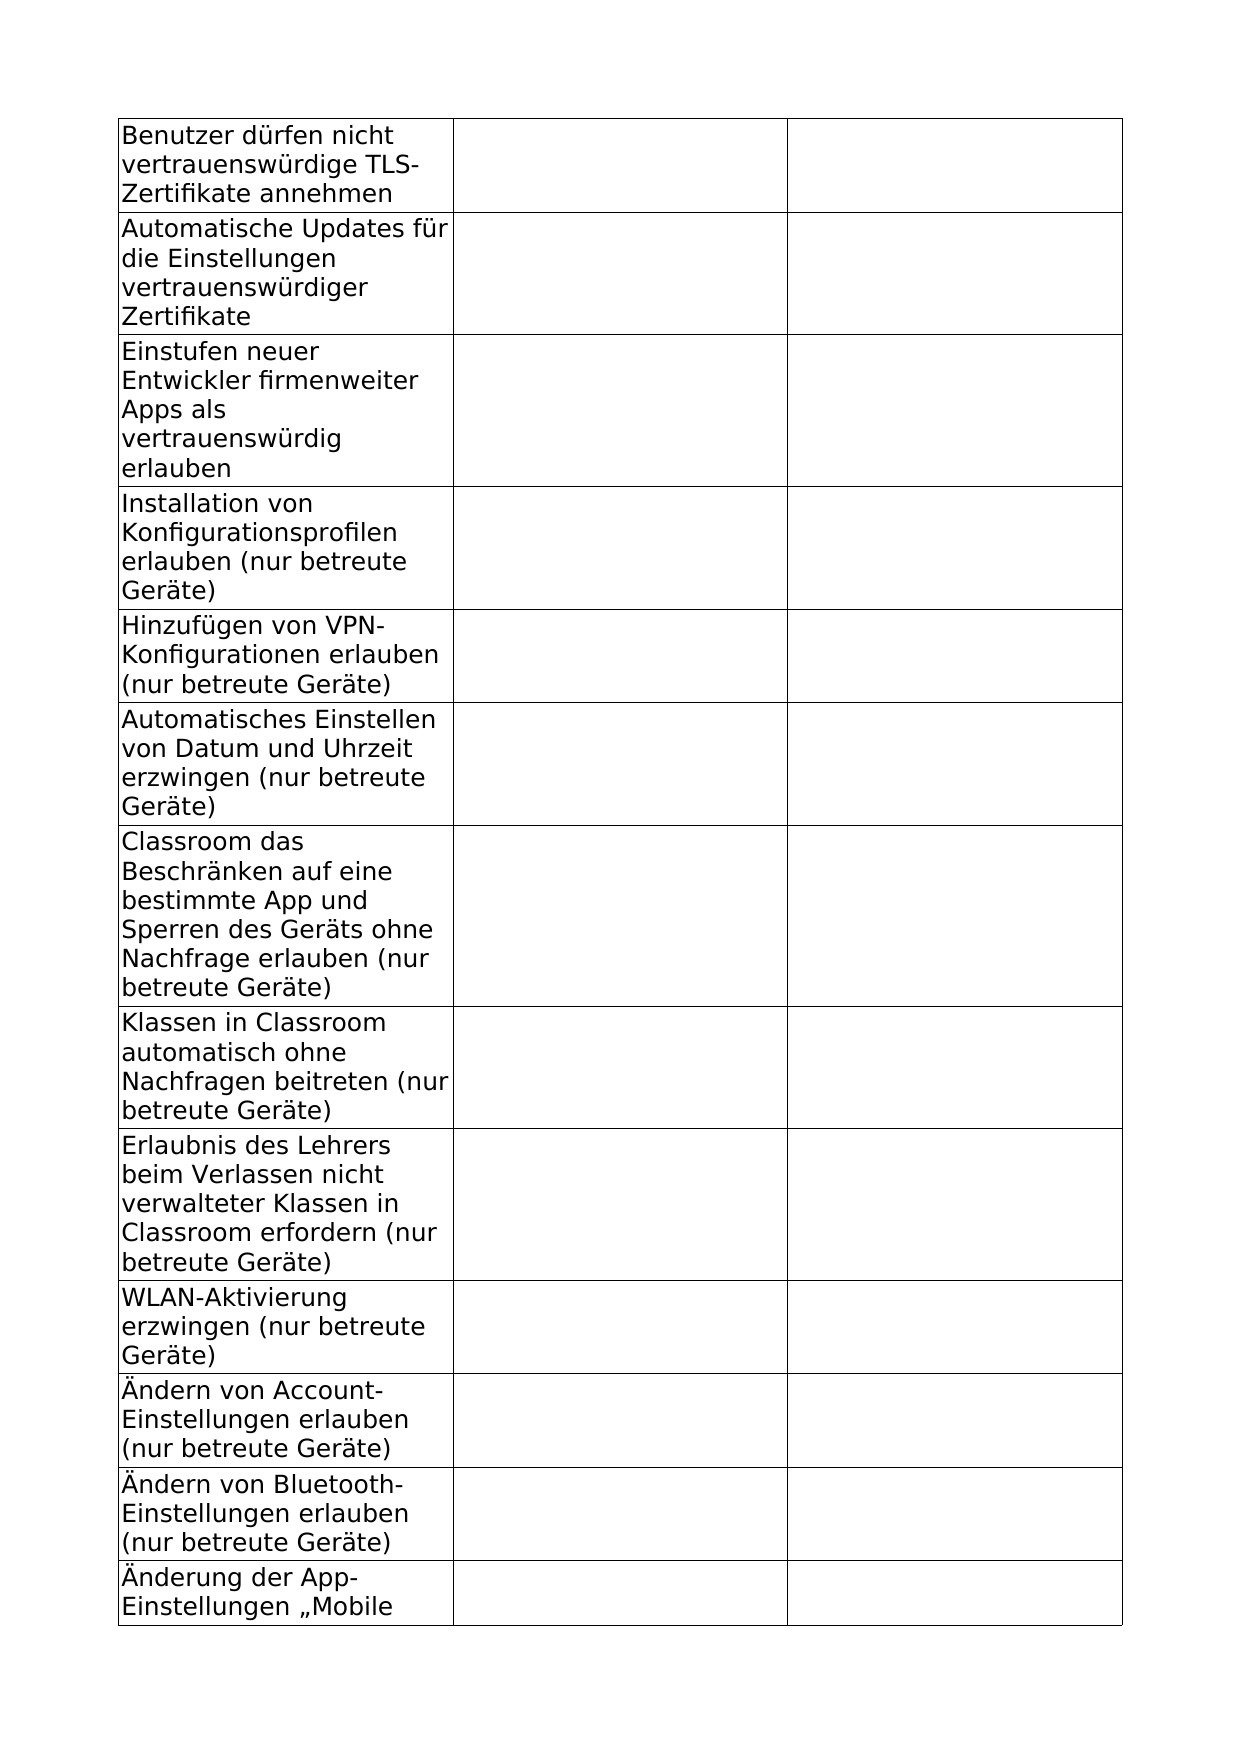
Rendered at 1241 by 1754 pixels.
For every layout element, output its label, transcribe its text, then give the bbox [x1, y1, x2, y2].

table_cell [788, 1007, 1122, 1128]
table_cell [454, 1129, 787, 1280]
table_cell [454, 1468, 787, 1560]
table_cell [454, 1374, 787, 1467]
table_cell [454, 1561, 787, 1624]
table_cell Ändern von Account-Einstellungen erlauben (nur betreute Geräte) [119, 1374, 453, 1467]
table_cell Klassen in Classroom automatisch ohne Nachfragen beitreten (nur betreute Geräte) [119, 1007, 453, 1128]
table_cell Installation von Konfigurationsprofilen erlauben (nur betreute Geräte) [119, 487, 453, 608]
table_cell Benutzer dürfen nicht vertrauenswürdige TLS-Zertifikate annehmen [119, 119, 453, 212]
table_cell [788, 335, 1122, 486]
table_cell [788, 1281, 1122, 1373]
table_cell Hinzufügen von VPN-Konfigurationen erlauben (nur betreute Geräte) [119, 610, 453, 702]
table_cell [454, 703, 787, 824]
table_cell Änderung der App-Einstellungen „Mobile [119, 1561, 453, 1624]
table_cell [454, 487, 787, 608]
table_cell [454, 610, 787, 702]
table_cell [788, 703, 1122, 824]
table_cell [788, 487, 1122, 608]
table_cell Classroom das Beschränken auf eine bestimmte App und Sperren des Geräts ohne Nachfrage erlauben (nur betreute Geräte) [119, 826, 453, 1006]
table_cell [454, 1281, 787, 1373]
table_cell Einstufen neuer Entwickler firmenweiter Apps als vertrauenswürdig erlauben [119, 335, 453, 486]
table_cell Ändern von Bluetooth-Einstellungen erlauben (nur betreute Geräte) [119, 1468, 453, 1560]
table_cell [788, 1561, 1122, 1624]
table_cell [454, 119, 787, 212]
table_cell [454, 1007, 787, 1128]
table_cell [788, 1374, 1122, 1467]
table_cell Erlaubnis des Lehrers beim Verlassen nicht verwalteter Klassen in Classroom erfordern (nur betreute Geräte) [119, 1129, 453, 1280]
table_cell [788, 826, 1122, 1006]
table_cell Automatische Updates für die Einstellungen vertrauenswürdiger Zertifikate [119, 213, 453, 334]
table_cell Automatisches Einstellen von Datum und Uhrzeit erzwingen (nur betreute Geräte) [119, 703, 453, 824]
table_cell [788, 1129, 1122, 1280]
table_cell [788, 1468, 1122, 1560]
table_cell [788, 119, 1122, 212]
table_cell [454, 213, 787, 334]
table_cell WLAN-Aktivierung erzwingen (nur betreute Geräte) [119, 1281, 453, 1373]
table_cell [454, 335, 787, 486]
table_cell [788, 610, 1122, 702]
table_cell [788, 213, 1122, 334]
table_cell [454, 826, 787, 1006]
